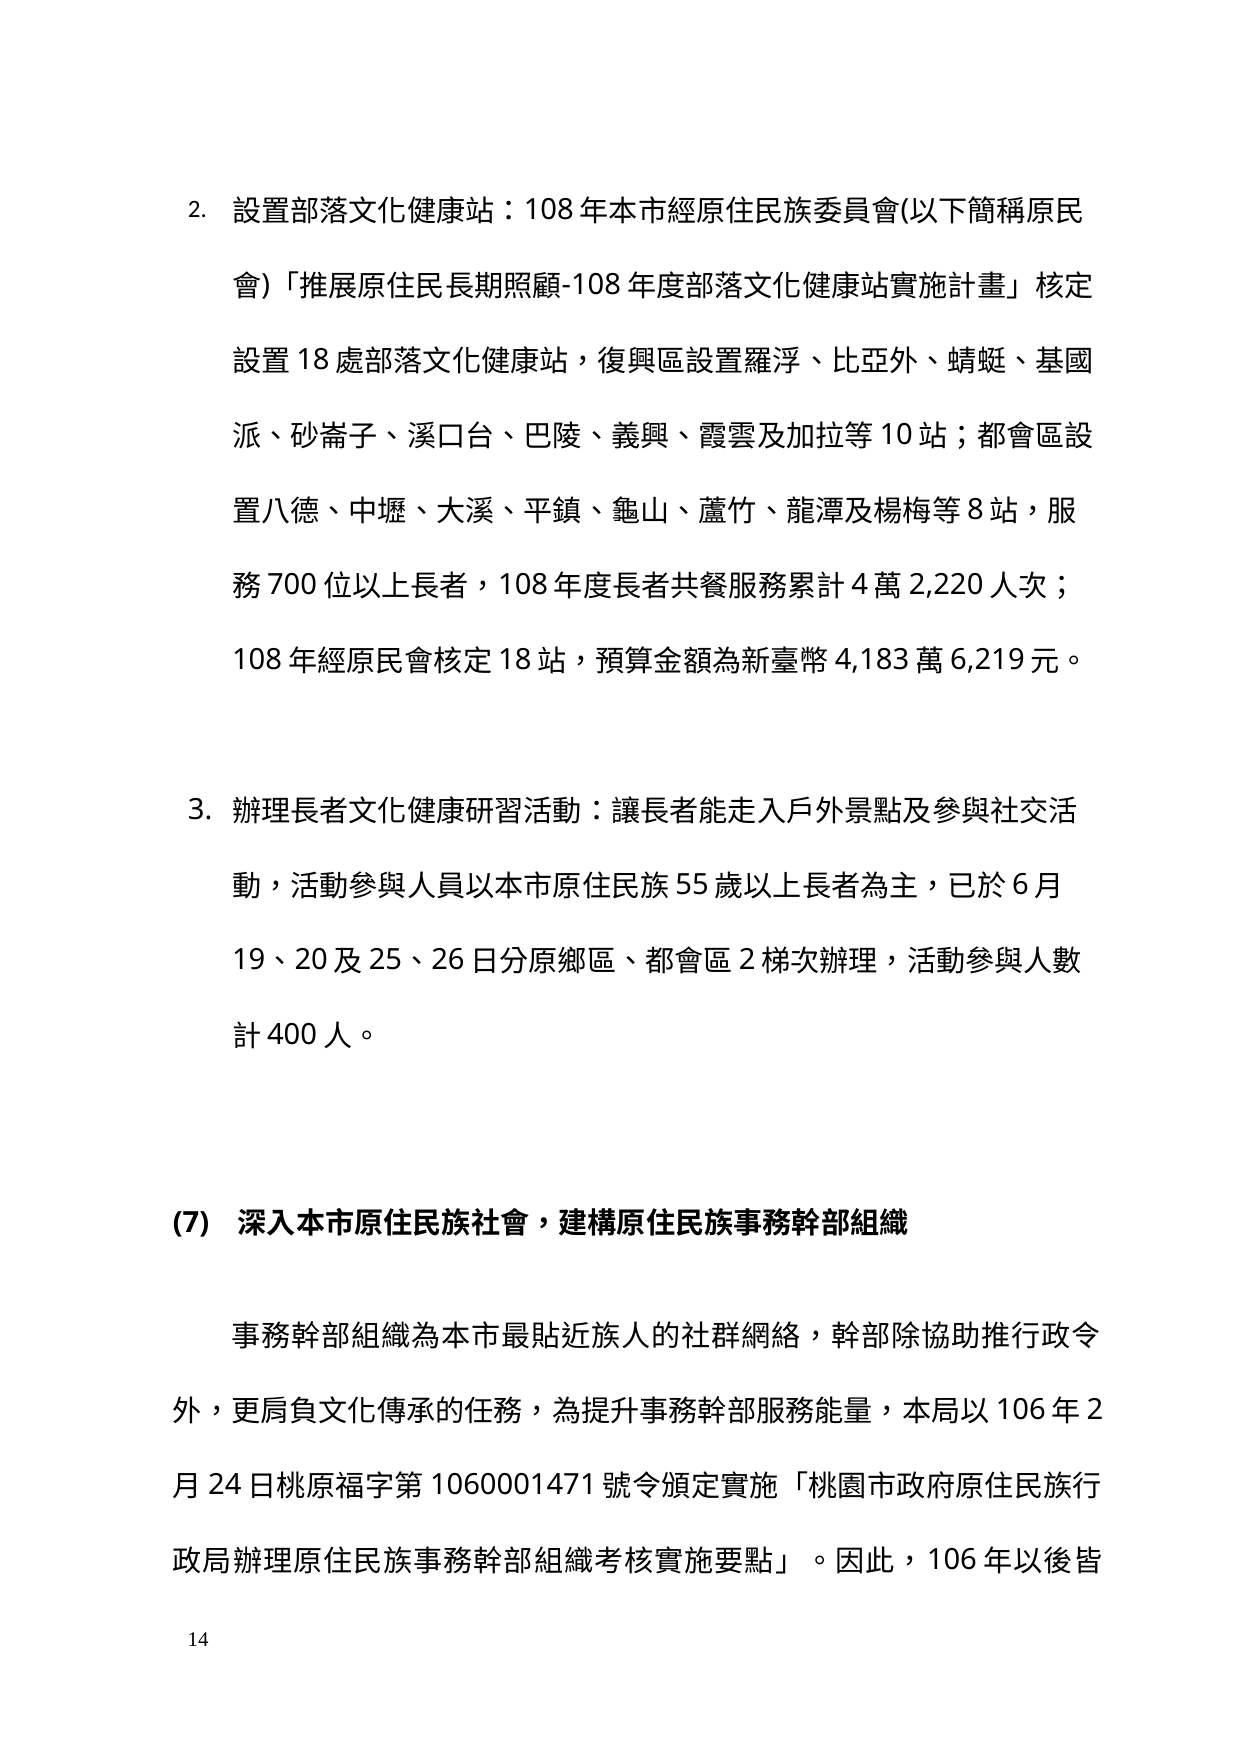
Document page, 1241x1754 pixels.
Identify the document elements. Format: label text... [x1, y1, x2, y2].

list 深入本市原住民族社會，建構原住民族事務幹部組織 [173, 1177, 1103, 1252]
text 事務幹部組織為本市最貼近族人的社群網絡，幹部除協助推行政令外，更肩負文化傳承的任務，為提升事務幹部服務能量，本局以106年2月24日桃原福字第1060001471號令頒定實施「桃園市政府原住民族行政局辦理原住民族事務幹部組織考核實施要點」。因此，106年以後皆 [173, 1289, 1103, 1589]
list 辦理長者文化健康研習活動：讓長者能走入戶外景點及參與社交活動，活動參與人員以本市原住民族55歲以上長者為主，已於6月19、20及25、26日分原鄉區、都會區2梯次辦理，活動參與人數計400人。 [188, 764, 1103, 1064]
list 設置部落文化健康站：108年本市經原住民族委員會(以下簡稱原民會)「推展原住民長期照顧-108年度部落文化健康站實施計畫」核定設置18處部落文化健康站，復興區設置羅浮、比亞外、蜻蜓、基國派、砂崙子、溪口台、巴陵、義興、霞雲及加拉等10站；都會區設置八德、中壢、大溪、平鎮、龜山、蘆竹、龍潭及楊梅等8站，服務700位以上長者，108年度長者共餐服務累計4萬2,220人次；108年經原民會核定18站，預算金額為新臺幣4,183萬6,219元。 [188, 164, 1103, 689]
